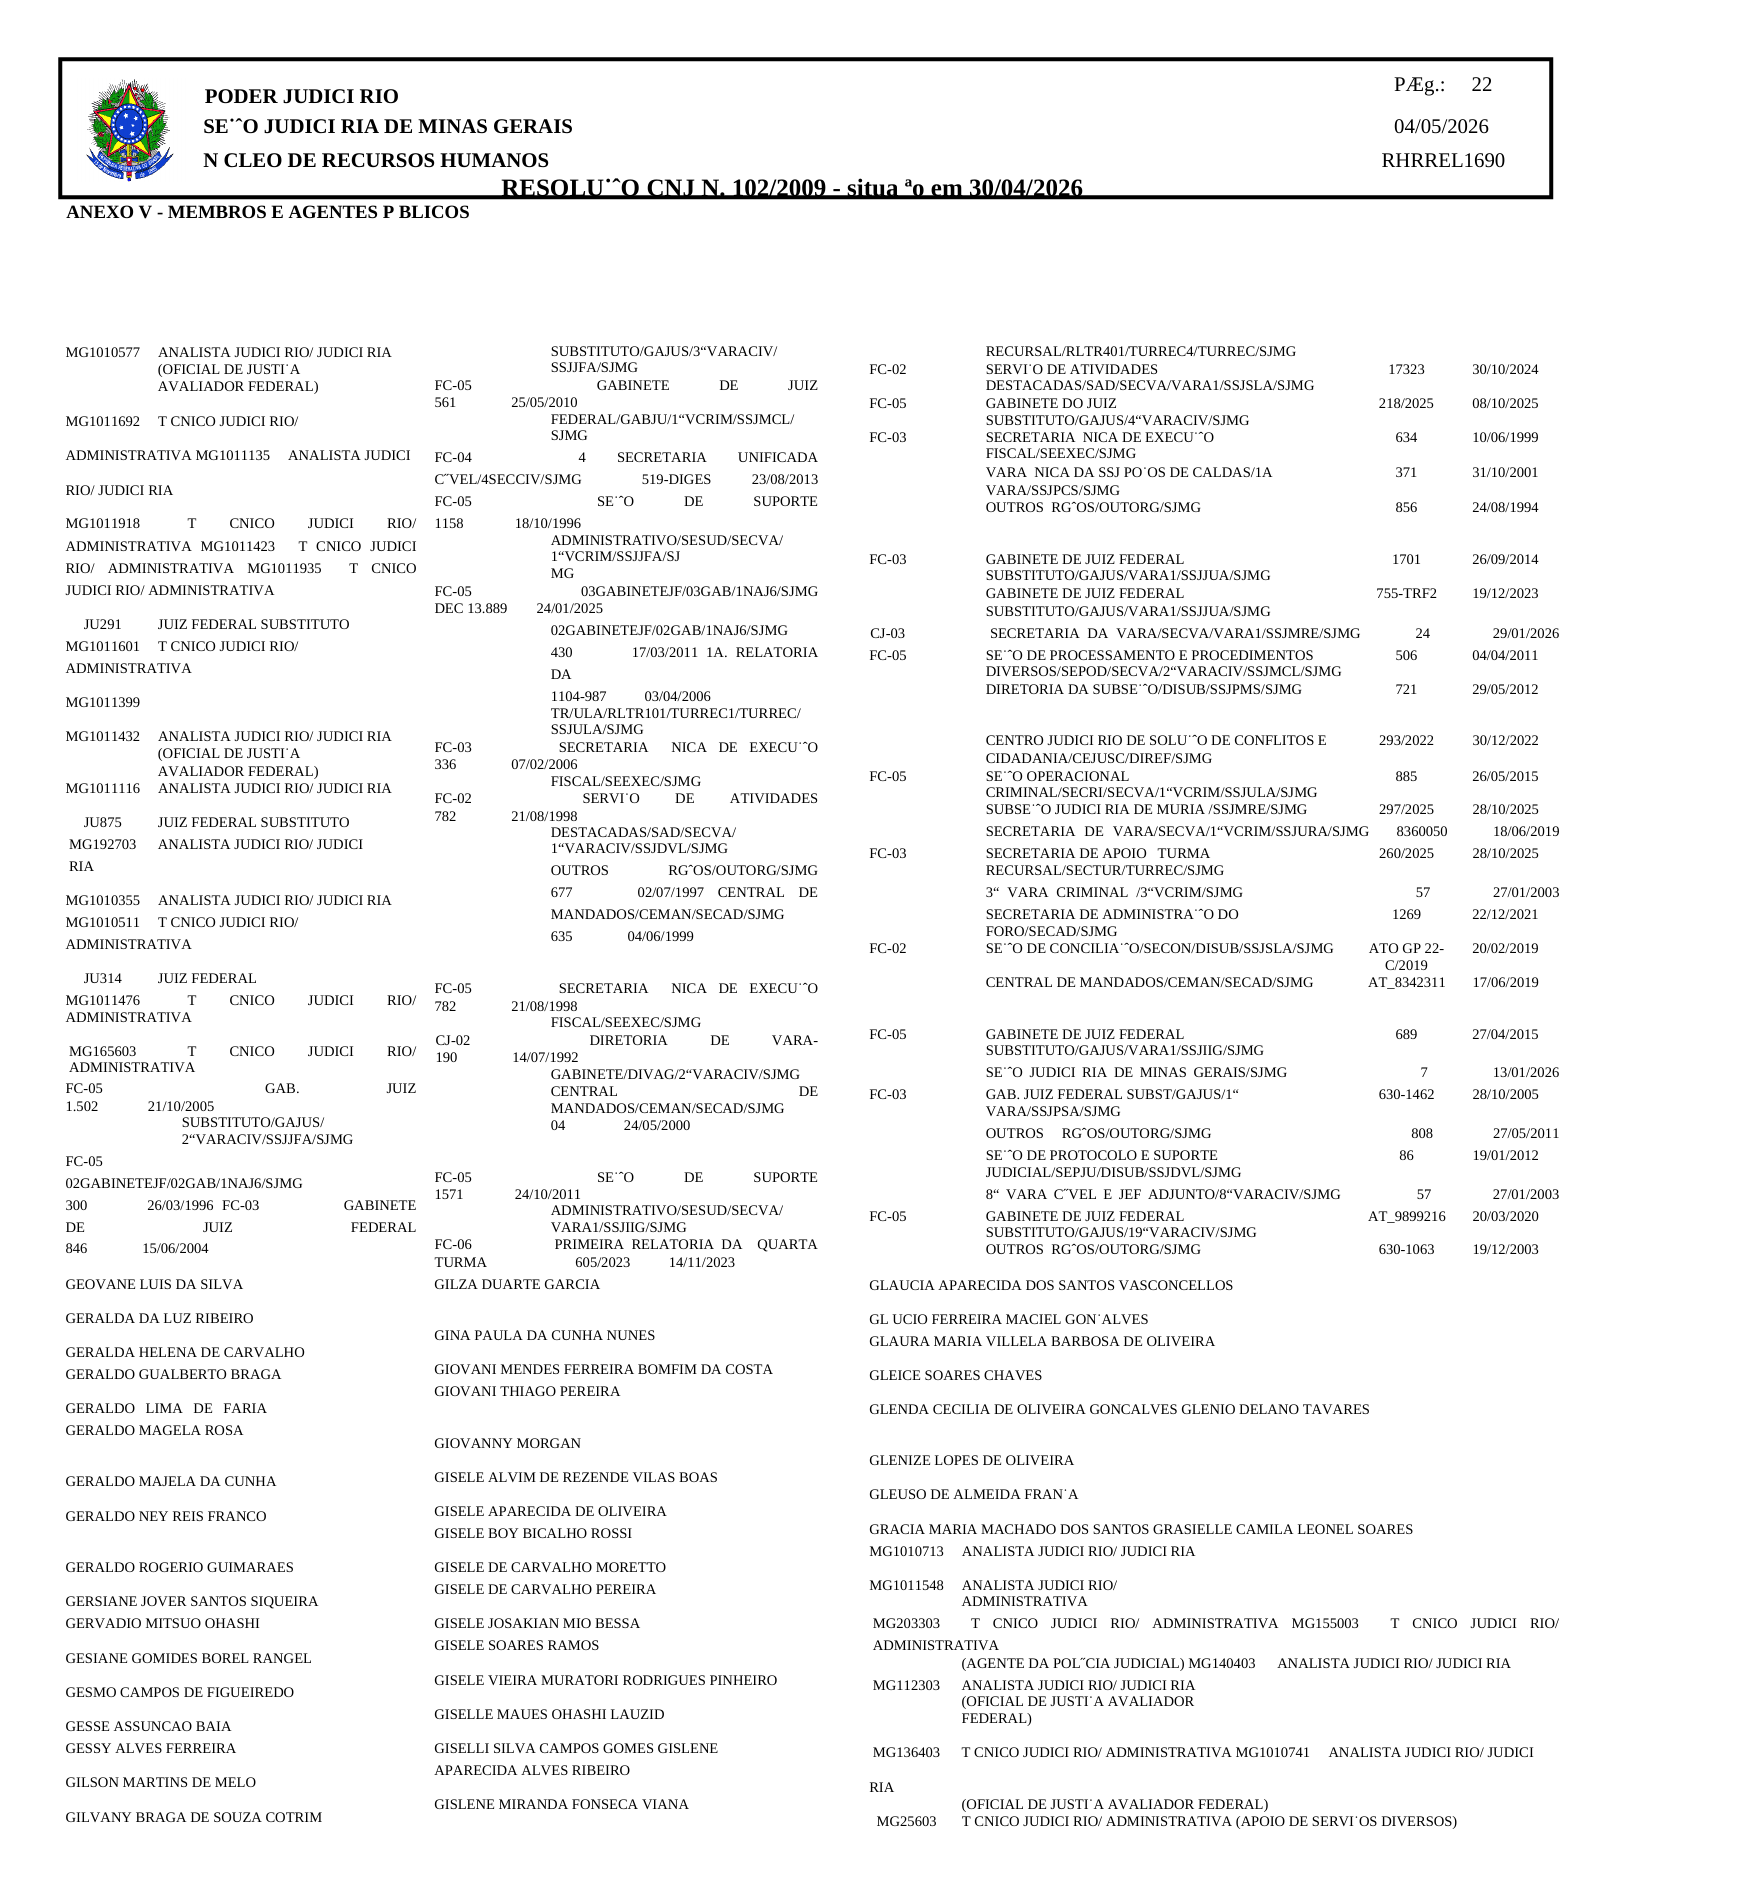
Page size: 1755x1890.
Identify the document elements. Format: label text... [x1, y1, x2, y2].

text MG165603 T CNICO JUDICI RIO/ ADMINISTRATIVA [69, 1043, 415, 1076]
text DIVERSOS/SEPOD/SECVA/2“VARACIV/SSJMCL/SJMG [986, 664, 1559, 680]
text CENTRAL DE MANDADOS/CEMAN/SECAD/SJMG 04 24/05/2000 [551, 1082, 818, 1133]
text MG1010355 ANALISTA JUDICI RIO/ JUDICI RIA MG1010511 T CNICO JUDICI RIO/ ADMINISTRATIVA [65, 887, 415, 953]
text FISCAL/SEEXEC/SJMG [986, 446, 1559, 462]
text FC-05 SE˙ˆO OPERACIONAL 885 26/05/2015 [869, 767, 1559, 784]
text MG25603 T CNICO JUDICI RIO/ ADMINISTRATIVA (APOIO DE SERVI˙OS DIVERSOS) [876, 1812, 1559, 1830]
text JU314 JUIZ FEDERAL [83, 970, 415, 987]
text GISELE APARECIDA DE OLIVEIRA GISELE BOY BICALHO ROSSI [434, 1497, 704, 1541]
text FEDERAL) [961, 1710, 1559, 1726]
text RECURSAL/SECTUR/TURREC/SJMG [986, 862, 1559, 878]
text MG1010577 ANALISTA JUDICI RIO/ JUDICI RIA [65, 344, 415, 360]
text GISELE JOSAKIAN MIO BESSA GISELE SOARES RAMOS [434, 1609, 678, 1654]
text FC-05 02GABINETEJF/02GAB/1NAJ6/SJMG 300 26/03/1996 FC-03 GABINETE DE JUIZ FEDERAL 846 15/06/2004 [65, 1147, 415, 1257]
text ADMINISTRATIVA [961, 1594, 1559, 1610]
text OUTROS RGˆOS/OUTORG/SJMG 677 02/07/1997 CENTRAL DE MANDADOS/CEMAN/SECAD/SJMG 635 04/06/1999 [551, 857, 818, 945]
text FC-05 SECRETARIA NICA DE EXECU˙ˆO 782 21/08/1998 [434, 979, 818, 1014]
text MG1011432 ANALISTA JUDICI RIO/ JUDICI RIA [65, 728, 415, 745]
text SUBSTITUTO/GAJUS/3“VARACIV/SSJJFA/SJMG [551, 344, 818, 376]
text 02GABINETEJF/02GAB/1NAJ6/SJMG 430 17/03/2011 1A. RELATORIA DA 1104-987 03/04/2006 [551, 617, 818, 704]
text (OFICIAL DE JUSTI˙A AVALIADOR FEDERAL) [158, 360, 379, 395]
text VARA NICA DA SSJ PO˙OS DE CALDAS/1A 371 31/10/2001 VARA/SSJPCS/SJMG [986, 462, 1559, 498]
text GABINETE/DIVAG/2“VARACIV/SJMG [551, 1066, 818, 1082]
text GISELE ALVIM DE REZENDE VILAS BOAS [434, 1469, 818, 1485]
text DESTACADAS/SAD/SECVA/VARA1/SSJSLA/SJMG [986, 378, 1559, 394]
text RECURSAL/RLTR401/TURREC4/TURREC/SJMG [986, 344, 1559, 360]
text (AGENTE DA POL˝CIA JUDICIAL) MG140403 ANALISTA JUDICI RIO/ JUDICI RIA [873, 1654, 1523, 1671]
text GLEICE SOARES CHAVES [869, 1367, 1559, 1383]
text 3“ VARA CRIMINAL /3“VCRIM/SJMG 57 27/01/2003 SECRETARIA DE ADMINISTRA˙ˆO DO 1269 22/12/2021 [986, 878, 1559, 922]
text GISELE VIEIRA MURATORI RODRIGUES PINHEIRO GISELLE MAUES OHASHI LAUZID [434, 1654, 815, 1722]
text FC-02 SERVI˙O DE ATIVIDADES 17323 30/10/2024 [869, 360, 1559, 378]
text C/2019 [1385, 957, 1559, 973]
text CENTRO JUDICI RIO DE SOLU˙ˆO DE CONFLITOS E 293/2022 30/12/2022 CIDADANIA/CEJUSC/DIREF/SJMG [986, 731, 1559, 766]
text ADMINISTRATIVO/SESUD/SECVA/1“VCRIM/SSJJFA/SJ [551, 532, 818, 565]
text MG1011399 [65, 694, 415, 711]
text MG1011918 T CNICO JUDICI RIO/ ADMINISTRATIVA MG1011423 T CNICO JUDICI RIO/ ADMINISTRATIVA MG1011935 T CNICO JUDICI RIO/ ADMINISTRATIVA [65, 510, 415, 598]
text SUBSTITUTO/GAJUS/2“VARACIV/SSJJFA/SJMG [182, 1115, 415, 1147]
text GERALDA DA LUZ RIBEIRO [65, 1310, 423, 1327]
picture [54, 53, 1557, 202]
text CRIMINAL/SECRI/SECVA/1“VCRIM/SSJULA/SJMG [986, 784, 1559, 801]
text GLAUCIA APARECIDA DOS SANTOS VASCONCELLOS [869, 1276, 1459, 1293]
text OUTROS RGˆOS/OUTORG/SJMG 630-1063 19/12/2003 [986, 1241, 1559, 1258]
text SUBSTITUTO/GAJUS/4“VARACIV/SJMG [986, 412, 1559, 428]
text CJ-02 DIRETORIA DE VARA- 190 14/07/1992 [435, 1031, 818, 1066]
text MG203303 T CNICO JUDICI RIO/ ADMINISTRATIVA MG155003 T CNICO JUDICI RIO/ ADMINISTRATIVA [873, 1610, 1559, 1654]
text GERALDA HELENA DE CARVALHO GERALDO GUALBERTO BRAGA [65, 1338, 326, 1383]
text GEOVANE LUIS DA SILVA [65, 1276, 423, 1292]
text CENTRAL DE MANDADOS/CEMAN/SECAD/SJMG AT_8342311 17/06/2019 [986, 973, 1559, 990]
text JU291 JUIZ FEDERAL SUBSTITUTO MG1011601 T CNICO JUDICI RIO/ ADMINISTRATIVA [65, 610, 415, 677]
text OUTROS RGˆOS/OUTORG/SJMG 856 24/08/1994 [986, 498, 1559, 515]
text VARA/SSJPSA/SJMG [986, 1103, 1559, 1119]
text JUDICIAL/SEPJU/DISUB/SSJDVL/SJMG [986, 1164, 1559, 1180]
text FC-05 GABINETE DO JUIZ 218/2025 08/10/2025 [869, 394, 1559, 412]
text SUBSTITUTO/GAJUS/19“VARACIV/SJMG [986, 1225, 1559, 1241]
text TR/ULA/RLTR101/TURREC1/TURREC/SSJULA/SJMG [551, 705, 818, 738]
text SECRETARIA DE VARA/SECVA/1“VCRIM/SSJURA/SJMG 8360050 18/06/2019 FC-03 SECRETARIA DE APOIO TURMA 260/2025 28/10/2025 [869, 818, 1559, 862]
text GISELLI SILVA CAMPOS GOMES GISLENE APARECIDA ALVES RIBEIRO [434, 1734, 732, 1779]
text SE˙ˆO JUDICI RIA DE MINAS GERAIS/SJMG 7 13/01/2026 FC-03 GAB. JUIZ FEDERAL SUBST/GAJUS/1“ 630-1462 28/10/2005 [869, 1059, 1559, 1103]
text MG1011692 T CNICO JUDICI RIO/ ADMINISTRATIVA MG1011135 ANALISTA JUDICI RIO/ JUDICI RIA [65, 395, 415, 498]
text GILZA DUARTE GARCIA [434, 1276, 818, 1292]
text FEDERAL/GABJU/1“VCRIM/SSJMCL/SJMG [551, 411, 818, 444]
text FC-05 GAB. JUIZ 1.502 21/10/2005 [65, 1079, 415, 1114]
text GABINETE DE JUIZ FEDERAL 755-TRF2 19/12/2023 SUBSTITUTO/GAJUS/VARA1/SSJJUA/SJMG [986, 583, 1559, 619]
text GISELE DE CARVALHO MORETTO GISELE DE CARVALHO PEREIRA [434, 1553, 704, 1597]
text MG1011476 T CNICO JUDICI RIO/ ADMINISTRATIVA [65, 992, 415, 1025]
text MG1011548 ANALISTA JUDICI RIO/ [869, 1577, 1559, 1593]
text FC-03 SECRETARIA NICA DE EXECU˙ˆO 634 10/06/1999 [869, 428, 1559, 446]
text GESIANE GOMIDES BOREL RANGEL GESMO CAMPOS DE FIGUEIREDO GESSE ASSUNCAO BAIA [65, 1632, 333, 1735]
text GILSON MARTINS DE MELO GILVANY BRAGA DE SOUZA COTRIM [65, 1757, 325, 1825]
text GESSY ALVES FERREIRA [65, 1740, 423, 1757]
text GLENDA CECILIA DE OLIVEIRA GONCALVES GLENIO DELANO TAVARES [869, 1395, 1522, 1417]
text FC-02 SERVI˙O DE ATIVIDADES 782 21/08/1998 [434, 789, 818, 824]
text (OFICIAL DE JUSTI˙A AVALIADOR [961, 1693, 1559, 1709]
text GIOVANI MENDES FERREIRA BOMFIM DA COSTA GIOVANI THIAGO PEREIRA [434, 1356, 811, 1400]
text MG1011116 ANALISTA JUDICI RIO/ JUDICI RIA [65, 780, 415, 796]
text GL UCIO FERREIRA MACIEL GON˙ALVES [869, 1312, 1559, 1328]
text GERSIANE JOVER SANTOS SIQUEIRA GERVADIO MITSUO OHASHI [65, 1588, 339, 1632]
text GLENIZE LOPES DE OLIVEIRA [869, 1453, 1559, 1469]
text GINA PAULA DA CUNHA NUNES [434, 1328, 818, 1344]
text SUBSTITUTO/GAJUS/VARA1/SSJJUA/SJMG [986, 567, 1559, 583]
text GERALDO LIMA DE FARIA GERALDO MAGELA ROSA [65, 1394, 267, 1439]
text SUBSE˙ˆO JUDICI RIA DE MURIA /SSJMRE/SJMG 297/2025 28/10/2025 [986, 801, 1559, 818]
text MG [551, 565, 818, 582]
text GLEUSO DE ALMEIDA FRAN˙A [869, 1487, 1559, 1503]
text DIRETORIA DA SUBSE˙ˆO/DISUB/SSJPMS/SJMG 721 29/05/2012 [986, 680, 1559, 697]
text CJ-03 SECRETARIA DA VARA/SECVA/VARA1/SSJMRE/SJMG 24 29/01/2026 FC-05 SE˙ˆO DE PROCESSAMENTO E PROCEDIMENTOS 506 04/04/2011 [869, 619, 1559, 663]
text GLAURA MARIA VILLELA BARBOSA DE OLIVEIRA [869, 1333, 1559, 1349]
text JU875 JUIZ FEDERAL SUBSTITUTO MG192703 ANALISTA JUDICI RIO/ JUDICI RIA [69, 808, 380, 874]
text FISCAL/SEEXEC/SJMG [551, 1014, 818, 1031]
text FC-03 SECRETARIA NICA DE EXECU˙ˆO 336 07/02/2006 [434, 738, 818, 773]
text (OFICIAL DE JUSTI˙A AVALIADOR FEDERAL) [158, 745, 379, 779]
text GERALDO MAJELA DA CUNHA GERALDO NEY REIS FRANCO [65, 1456, 297, 1524]
text FC-06 PRIMEIRA RELATORIA DA QUARTA TURMA 605/2023 14/11/2023 [434, 1235, 818, 1270]
text MG1010713 ANALISTA JUDICI RIO/ JUDICI RIA [869, 1543, 1559, 1559]
text GIOVANNY MORGAN [434, 1435, 818, 1451]
text FC-02 SE˙ˆO DE CONCILIA˙ˆO/SECON/DISUB/SSJSLA/SJMG ATO GP 22- 20/02/2019 [869, 939, 1559, 957]
text OUTROS RGˆOS/OUTORG/SJMG 808 27/05/2011 SE˙ˆO DE PROTOCOLO E SUPORTE 86 19/01/2012 [986, 1119, 1559, 1163]
text 8“ VARA C˝VEL E JEF ADJUNTO/8“VARACIV/SJMG 57 27/01/2003 FC-05 GABINETE DE JUIZ FEDERAL AT_9899216 20/03/2020 [869, 1180, 1559, 1224]
text GISLENE MIRANDA FONSECA VIANA [434, 1797, 818, 1813]
text FC-05 SE˙ˆO DE SUPORTE 1571 24/10/2011 [434, 1168, 818, 1203]
text GERALDO ROGERIO GUIMARAES [65, 1559, 423, 1576]
text FC-05 GABINETE DE JUIZ FEDERAL 689 27/04/2015 [869, 1025, 1559, 1042]
text FC-05 GABINETE DE JUIZ 561 25/05/2010 [434, 376, 818, 411]
text ADMINISTRATIVO/SESUD/SECVA/VARA1/SSJIIG/SJMG [551, 1203, 818, 1235]
text MG136403 T CNICO JUDICI RIO/ ADMINISTRATIVA MG1010741 ANALISTA JUDICI RIO/ JUDICI RIA [869, 1726, 1559, 1795]
text FC-04 4 SECRETARIA UNIFICADA C˝VEL/4SECCIV/SJMG 519-DIGES 23/08/2013 FC-05 SE˙ˆO DE SUPORTE 1158 18/10/1996 [434, 444, 818, 532]
text FC-05 03GABINETEJF/03GAB/1NAJ6/SJMG DEC 13.889 24/01/2025 [434, 582, 818, 617]
text GRACIA MARIA MACHADO DOS SANTOS GRASIELLE CAMILA LEONEL SOARES [869, 1503, 1493, 1537]
text FORO/SECAD/SJMG [986, 923, 1559, 939]
text (OFICIAL DE JUSTI˙A AVALIADOR FEDERAL) [961, 1795, 1522, 1812]
text FISCAL/SEEXEC/SJMG [551, 773, 818, 789]
text SUBSTITUTO/GAJUS/VARA1/SSJIIG/SJMG [986, 1042, 1559, 1059]
text MG112303 ANALISTA JUDICI RIO/ JUDICI RIA [873, 1677, 1559, 1693]
text FC-03 GABINETE DE JUIZ FEDERAL 1701 26/09/2014 [869, 550, 1559, 567]
text DESTACADAS/SAD/SECVA/1“VARACIV/SSJDVL/SJMG [551, 825, 818, 857]
